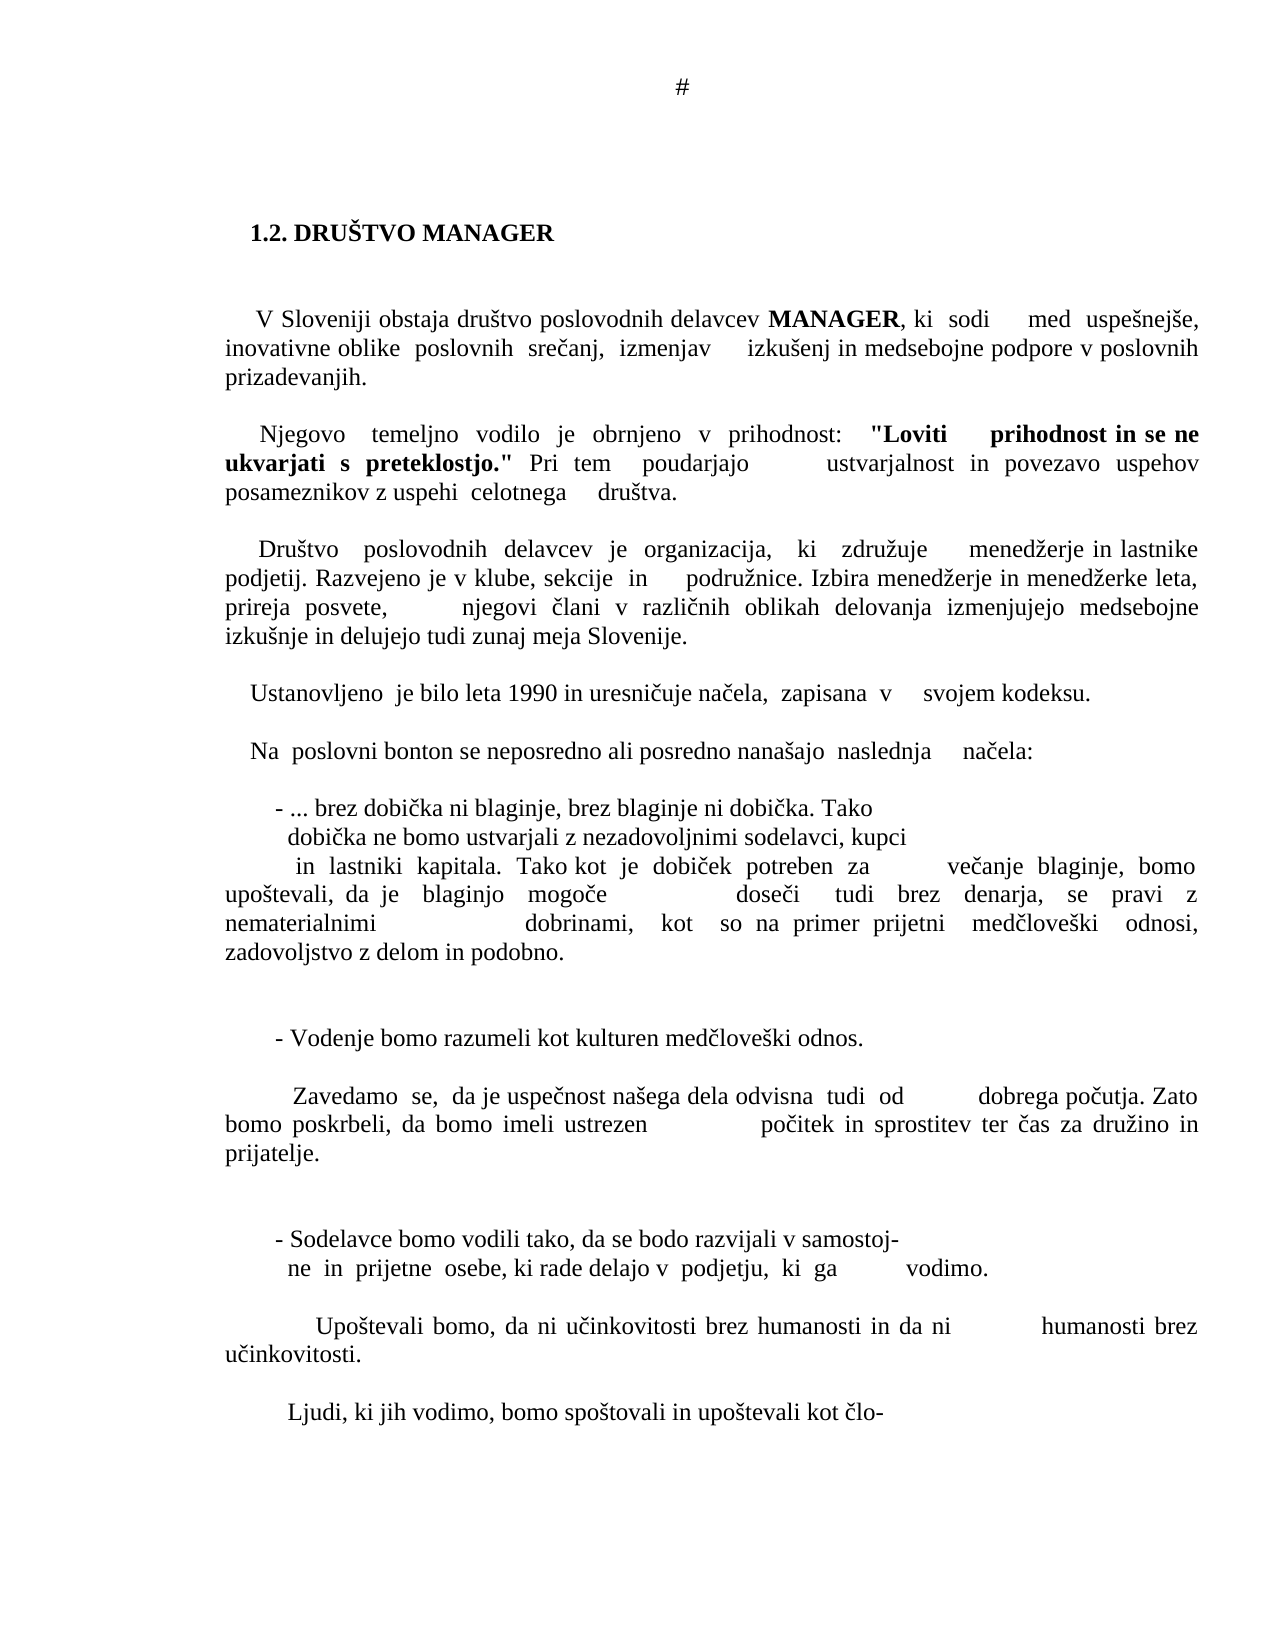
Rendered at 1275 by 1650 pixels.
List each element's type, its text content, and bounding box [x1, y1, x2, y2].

text Njegovo temeljno vodilo je obrnjeno v prihodnost: "Loviti prihodnost in se ne ukvarjati s preteklostjo." Pri tem poudarjajo ustvarjalnost in povezavo uspehov posameznikov z uspehi celotnega društva. [150, 419, 1125, 506]
text Ljudi, ki jih vodimo, bomo spoštovali in upoštevali kot člo- [150, 1397, 1125, 1426]
text Društvo poslovodnih delavcev je organizacija, ki združuje menedžerje in lastnike podjetij. Razvejeno je v klube, sekcije in podružnice. Izbira menedžerje in menedžerke leta, prireja posvete, njegovi člani v različnih oblikah delovanja izmenjujejo medsebojne izkušnje in delujejo tudi zunaj meja Slovenije. [150, 534, 1125, 649]
text dobička ne bomo ustvarjali z nezadovoljnimi sodelavci, kupci [150, 822, 1125, 851]
text 1.2. DRUŠTVO MANAGER [150, 218, 1125, 247]
text - Sodelavce bomo vodili tako, da se bodo razvijali v samostoj- [150, 1224, 1125, 1253]
text - Vodenje bomo razumeli kot kulturen medčloveški odnos. [150, 1023, 1125, 1052]
text ne in prijetne osebe, ki rade delajo v podjetju, ki ga vodimo. [150, 1253, 1125, 1282]
text Na poslovni bonton se neposredno ali posredno nanašajo naslednja načela: [150, 736, 1125, 764]
text Zavedamo se, da je uspečnost našega dela odvisna tudi od dobrega počutja. Zato bomo poskrbeli, da bomo imeli ustrezen počitek in sprostitev ter čas za družino in prijatelje. [150, 1081, 1125, 1167]
text Upoštevali bomo, da ni učinkovitosti brez humanosti in da ni humanosti brez učinkovitosti. [150, 1311, 1125, 1368]
text in lastniki kapitala. Tako kot je dobiček potreben za večanje blaginje, bomo upoštevali, da je blaginjo mogoče doseči tudi brez denarja, se pravi z nematerialnimi dobrinami, kot so na primer prijetni medčloveški odnosi, zadovoljstvo z delom in podobno. [150, 851, 1125, 966]
text - ... brez dobička ni blaginje, brez blaginje ni dobička. Tako [150, 793, 1125, 822]
text Ustanovljeno je bilo leta 1990 in uresničuje načela, zapisana v svojem kodeksu. [150, 678, 1125, 707]
text V Sloveniji obstaja društvo poslovodnih delavcev MANAGER, ki sodi med uspešnejše, inovativne oblike poslovnih srečanj, izmenjav izkušenj in medsebojne podpore v poslovnih prizadevanjih. [150, 304, 1125, 391]
